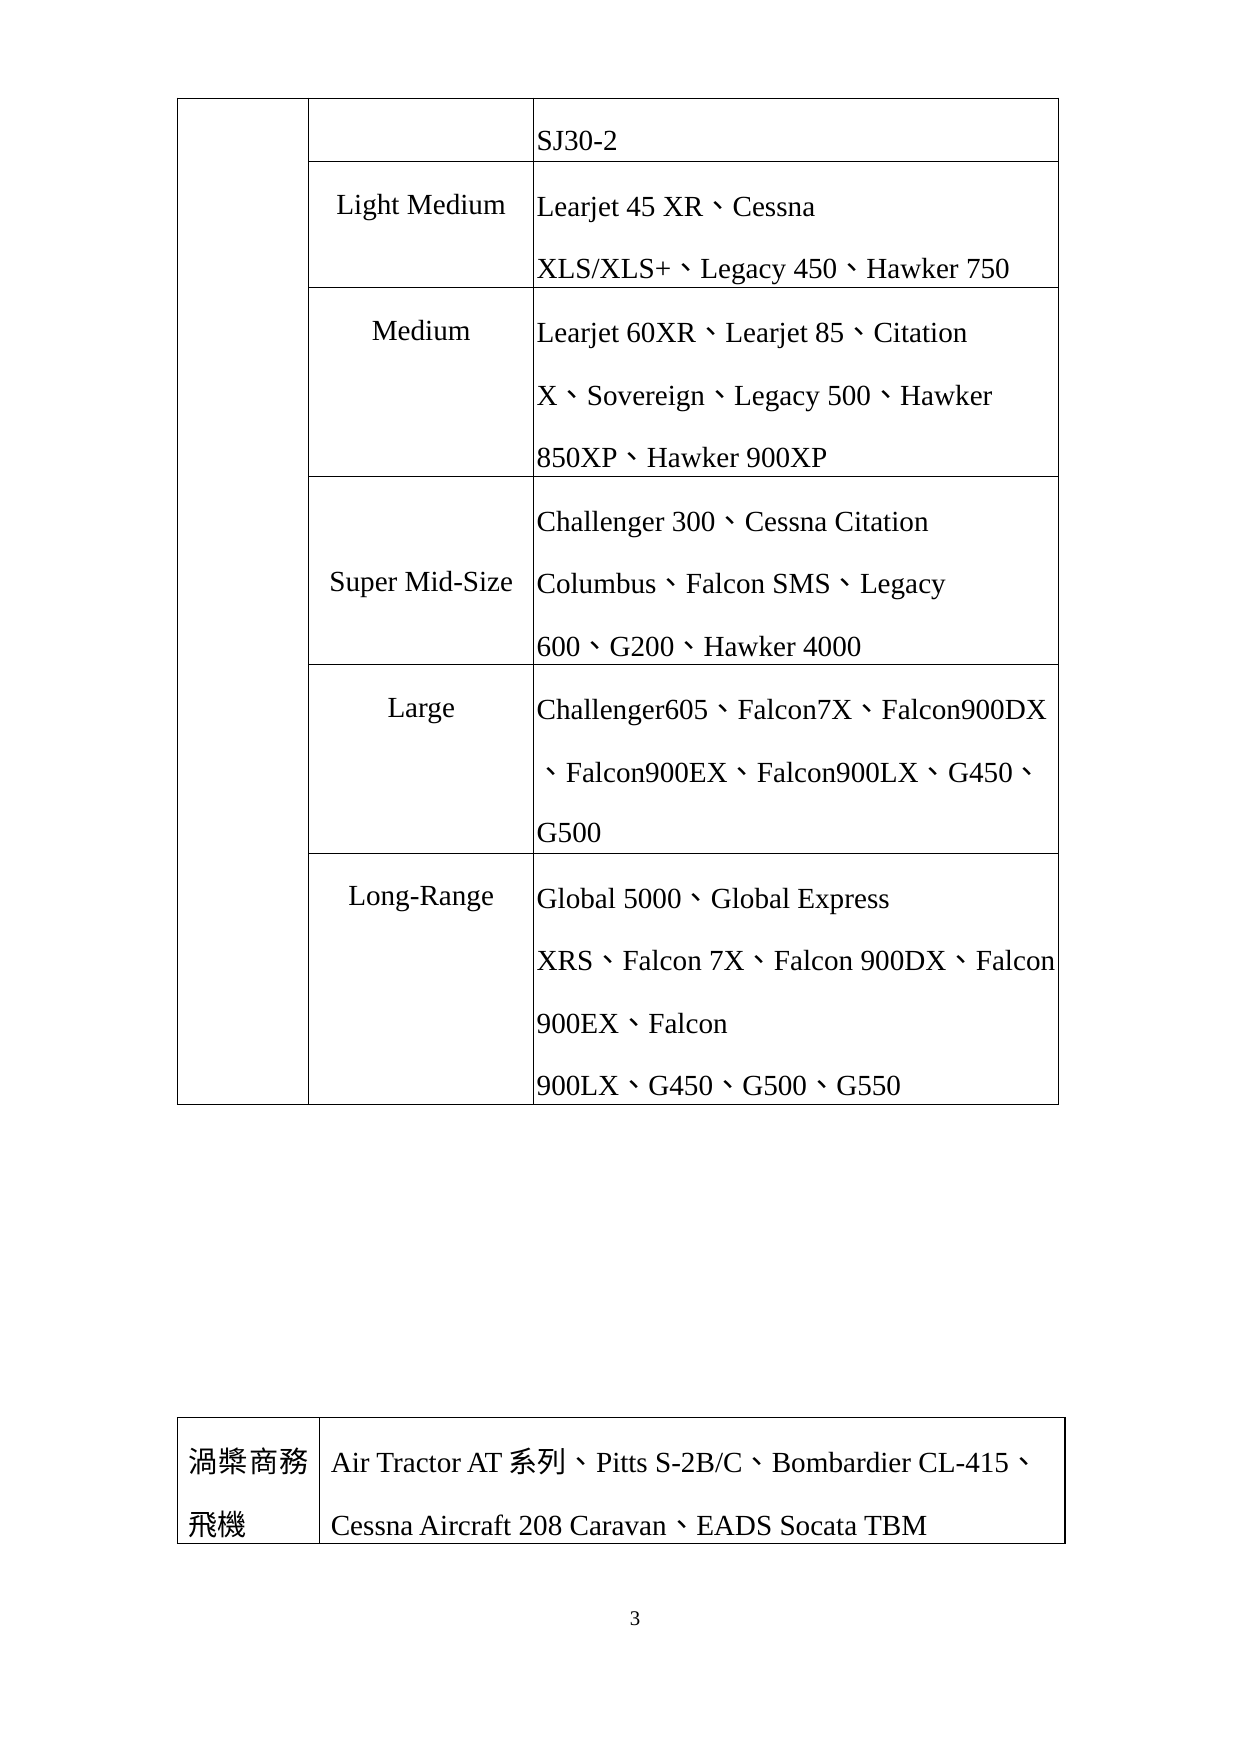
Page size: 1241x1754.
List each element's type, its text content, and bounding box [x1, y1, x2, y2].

table_cell Light Medium [309, 162, 533, 287]
table_cell Long-Range [309, 854, 533, 1104]
table_cell Challenger605、Falcon7X、Falcon900DX、Falcon900EX、Falcon900LX、G450、G500 [534, 665, 1058, 853]
table_cell Large [309, 665, 533, 853]
table_cell Medium [309, 288, 533, 476]
table_cell Learjet 45 XR、Cessna XLS/XLS+、Legacy 450、Hawker 750 [534, 162, 1058, 287]
table_cell [309, 99, 533, 161]
table_header 渦槳商務飛機 [178, 1418, 319, 1543]
table_cell Learjet 60XR、Learjet 85、Citation X、Sovereign、Legacy 500、Hawker 850XP、Hawker 900XP [534, 288, 1058, 476]
table_cell Challenger 300、Cessna Citation Columbus、Falcon SMS、Legacy 600、G200、Hawker 4000 [534, 477, 1058, 664]
table_header Air Tractor AT系列、Pitts S-2B/C、Bombardier CL-415、 Cessna Aircraft 208 Caravan、EADS Socata TBM [320, 1418, 1064, 1543]
table_header [178, 99, 308, 1104]
table_cell Global 5000、Global Express XRS、Falcon 7X、Falcon 900DX、Falcon 900EX、Falcon 900LX、G450、G500、G550 [534, 854, 1058, 1104]
table_cell SJ30-2 [534, 99, 1058, 161]
table_cell Super Mid-Size [309, 477, 533, 664]
